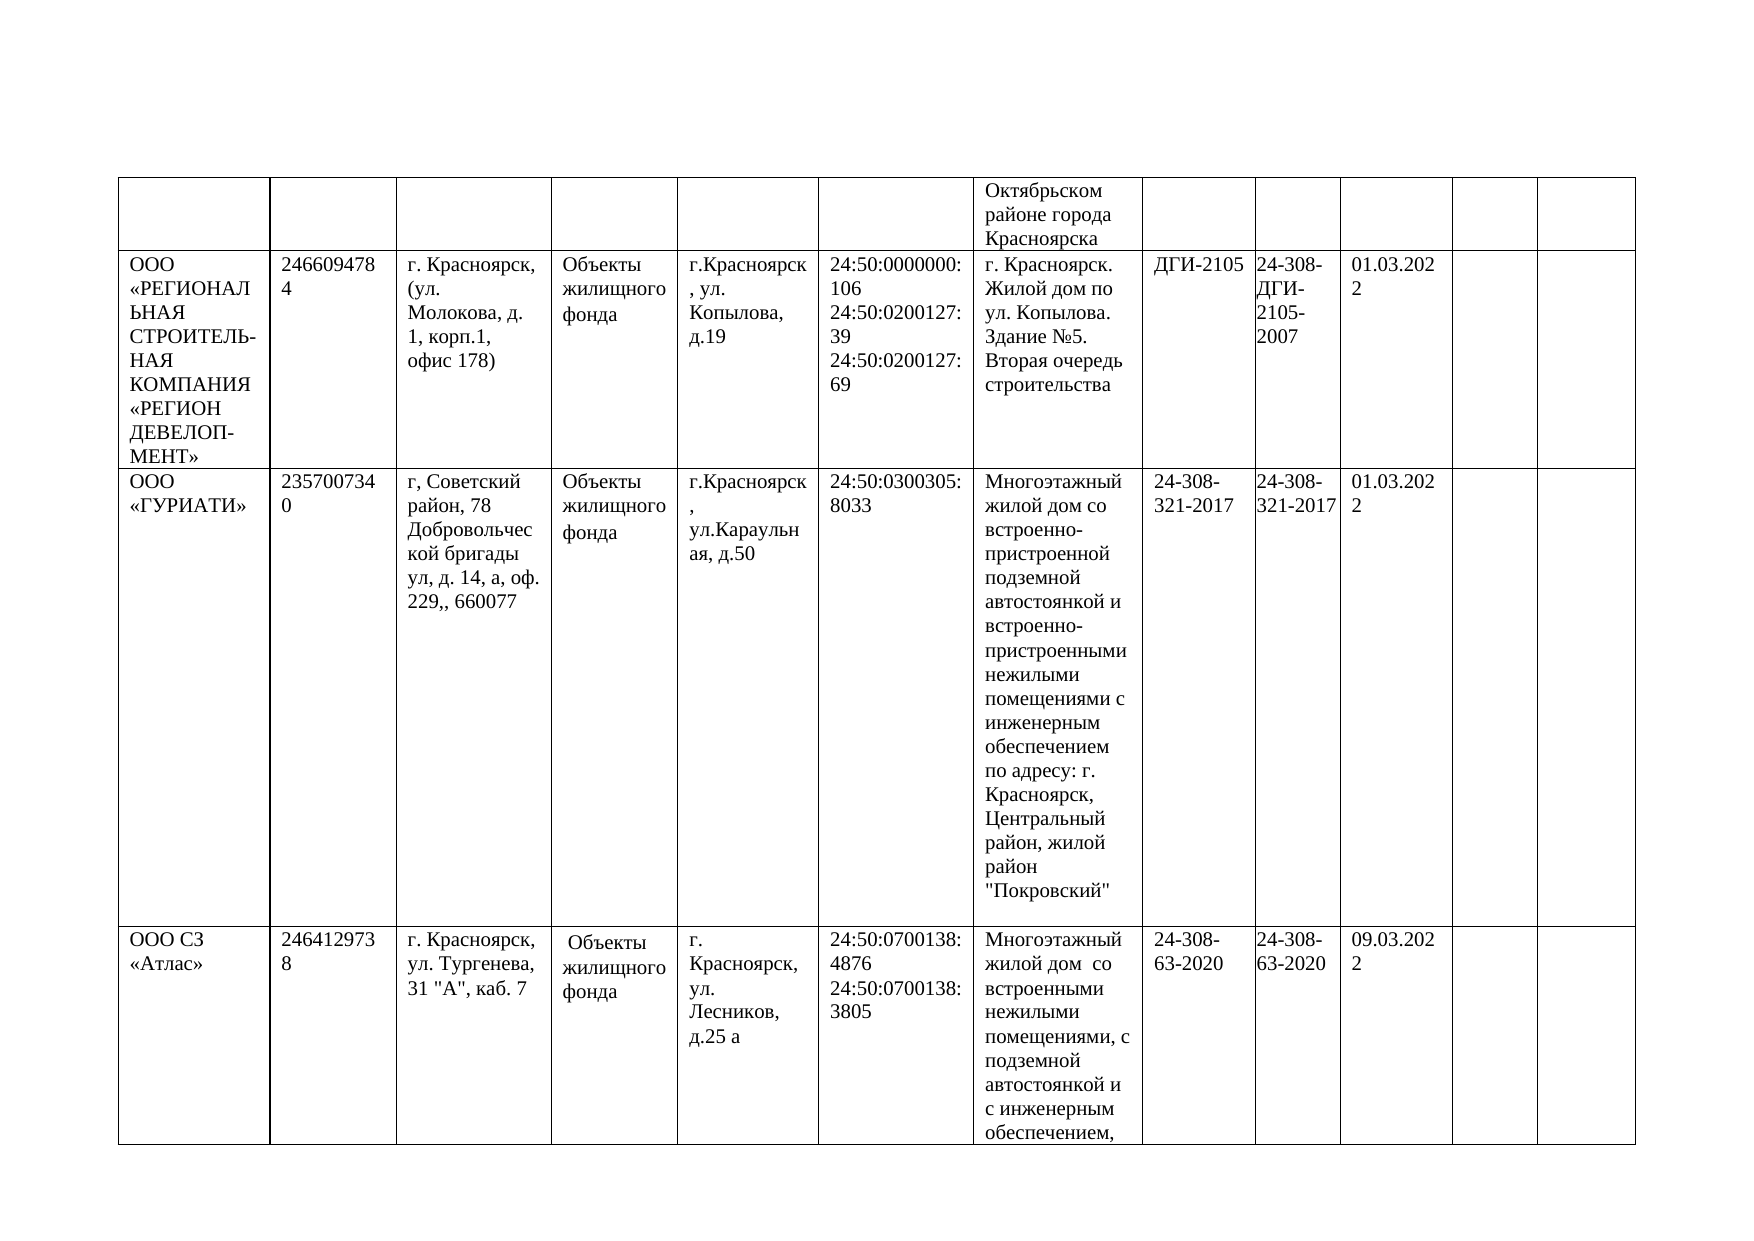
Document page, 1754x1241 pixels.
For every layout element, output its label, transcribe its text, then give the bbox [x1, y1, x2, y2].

table_cell [552, 178, 677, 250]
table_cell 24-308-63-2020 [1143, 927, 1255, 1144]
table_cell 24-308-321-2017 [1256, 469, 1340, 926]
table_cell ООО «ГУРИАТИ» [119, 469, 269, 926]
table_cell [1453, 927, 1537, 1144]
table_cell ООО «РЕГИОНАЛЬНАЯ СТРОИТЕЛЬ-НАЯ КОМПАНИЯ «РЕГИОН ДЕВЕЛОП-МЕНТ» [119, 251, 269, 468]
table_cell г.Красноярск, ул. Копылова, д.19 [678, 251, 818, 468]
table_cell [1341, 178, 1452, 250]
table_cell г. Красноярск, ул. Лесников, д.25 а [678, 927, 818, 1144]
table_cell [1453, 469, 1537, 926]
table_cell [1538, 927, 1635, 1144]
table_cell [119, 178, 269, 250]
table_cell 01.03.2022 [1341, 469, 1452, 926]
table_cell 2357007340 [271, 469, 396, 926]
table_cell [397, 178, 551, 250]
table_cell 2464129738 [271, 927, 396, 1144]
table_cell Многоэтажный жилой дом со встроенно-пристроенной подземной автостоянкой и встроенно-пристроенными нежилыми помещениями с инженерным обеспечением по адресу: г. Красноярск, Центральный район, жилой район "Покровский" [974, 469, 1142, 926]
table_cell г, Советский район, 78 Добровольческой бригады ул, д. 14, а, оф. 229,, 660077 [397, 469, 551, 926]
table_cell 24:50:0000000:106 24:50:0200127:39 24:50:0200127:69 [819, 251, 973, 468]
table_cell [1538, 251, 1635, 468]
table_cell Объекты жилищного фонда [552, 927, 677, 1144]
table_cell [1538, 469, 1635, 926]
table_cell [819, 178, 973, 250]
table_cell ДГИ-2105 [1143, 251, 1255, 468]
table_cell 24:50:0300305:8033 [819, 469, 973, 926]
table_cell [1143, 178, 1255, 250]
table_cell [678, 178, 818, 250]
table_cell Объекты жилищного фонда [552, 251, 677, 468]
table_cell 24-308-63-2020 [1256, 927, 1340, 1144]
table_cell [1453, 178, 1537, 250]
table_cell 24:50:0700138:4876 24:50:0700138:3805 [819, 927, 973, 1144]
table_cell [1256, 178, 1340, 250]
table_cell [1538, 178, 1635, 250]
table_cell Объекты жилищного фонда [552, 469, 677, 926]
table_cell 01.03.2022 [1341, 251, 1452, 468]
table_cell г.Красноярск, ул.Караульная, д.50 [678, 469, 818, 926]
table_cell г. Красноярск. Жилой дом по ул. Копылова. Здание №5. Вторая очередь строительства [974, 251, 1142, 468]
table_cell Многоэтажный жилой дом со встроенными нежилыми помещениями, с подземной автостоянкой и с инженерным обеспечением, [974, 927, 1142, 1144]
table_cell г. Красноярск, ул. Тургенева, 31 "А", каб. 7 [397, 927, 551, 1144]
table_cell 2466094784 [271, 251, 396, 468]
table_cell Октябрьском районе города Красноярска [974, 178, 1142, 250]
table_cell 24-308-ДГИ-2105-2007 [1256, 251, 1340, 468]
table_cell 24-308-321-2017 [1143, 469, 1255, 926]
table_cell г. Красноярск, (ул. Молокова, д. 1, корп.1, офис 178) [397, 251, 551, 468]
table_cell [271, 178, 396, 250]
table_cell 09.03.2022 [1341, 927, 1452, 1144]
table_cell ООО СЗ «Атлас» [119, 927, 269, 1144]
table_cell [1453, 251, 1537, 468]
